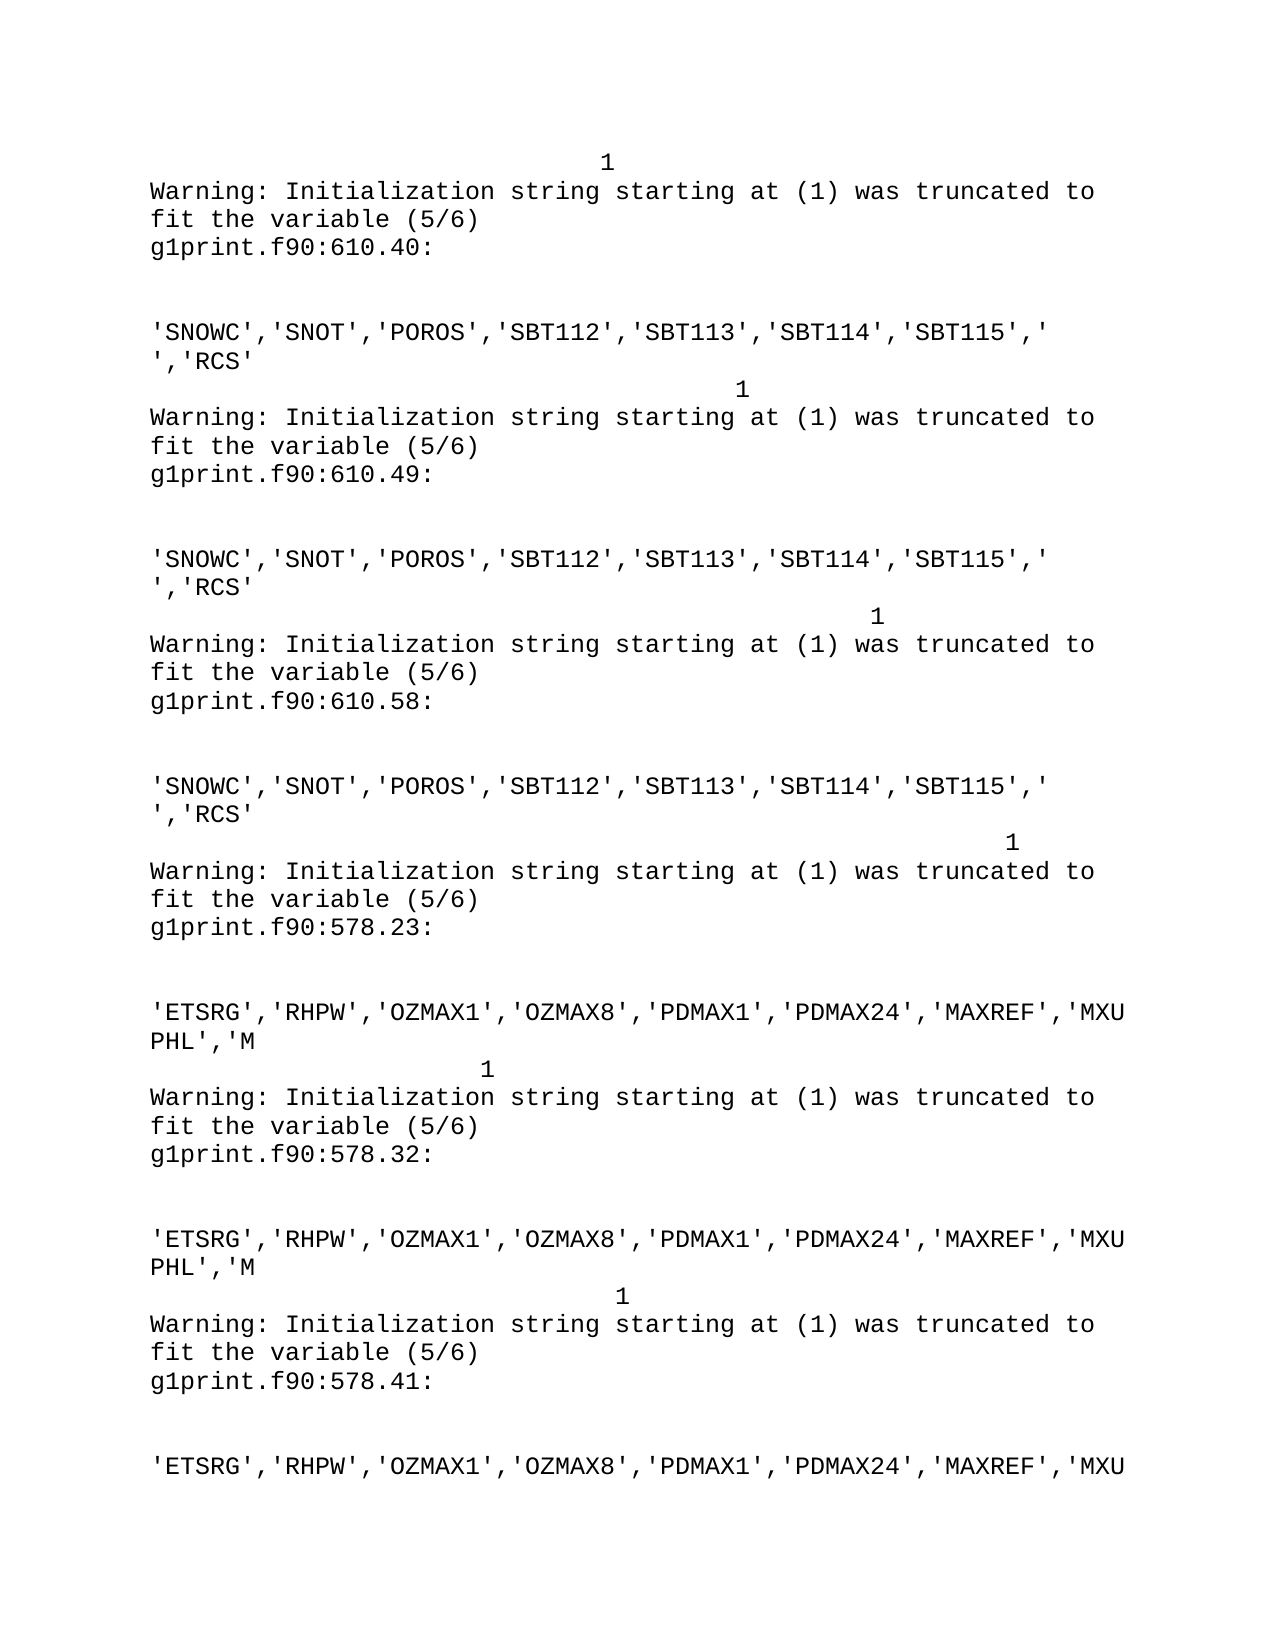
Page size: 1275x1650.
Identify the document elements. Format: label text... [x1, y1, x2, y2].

text g1print.f90:578.41: [150, 1368, 1125, 1397]
text Warning: Initialization string starting at (1) was truncated to fit the variable (5/6) [150, 1312, 1125, 1368]
text Warning: Initialization string starting at (1) was truncated to fit the variable (5/6) [150, 405, 1125, 462]
text 'SNOWC','SNOT','POROS','SBT112','SBT113','SBT114','SBT115',' ','RCS' [150, 518, 1125, 603]
text 1 [150, 603, 1125, 632]
text 1 [150, 830, 1125, 858]
text 1 [150, 377, 1125, 405]
text 1 [150, 150, 1125, 178]
text 'ETSRG','RHPW','OZMAX1','OZMAX8','PDMAX1','PDMAX24','MAXREF','MXU [150, 1425, 1125, 1482]
text 'ETSRG','RHPW','OZMAX1','OZMAX8','PDMAX1','PDMAX24','MAXREF','MXUPHL','M [150, 972, 1125, 1057]
text g1print.f90:578.32: [150, 1142, 1125, 1170]
text Warning: Initialization string starting at (1) was truncated to fit the variable (5/6) [150, 858, 1125, 915]
text Warning: Initialization string starting at (1) was truncated to fit the variable (5/6) [150, 632, 1125, 688]
text 'SNOWC','SNOT','POROS','SBT112','SBT113','SBT114','SBT115',' ','RCS' [150, 292, 1125, 377]
text g1print.f90:578.23: [150, 915, 1125, 943]
text g1print.f90:610.58: [150, 688, 1125, 717]
text Warning: Initialization string starting at (1) was truncated to fit the variable (5/6) [150, 178, 1125, 235]
text 'SNOWC','SNOT','POROS','SBT112','SBT113','SBT114','SBT115',' ','RCS' [150, 745, 1125, 830]
text 1 [150, 1057, 1125, 1085]
text Warning: Initialization string starting at (1) was truncated to fit the variable (5/6) [150, 1085, 1125, 1142]
text g1print.f90:610.49: [150, 462, 1125, 490]
text 'ETSRG','RHPW','OZMAX1','OZMAX8','PDMAX1','PDMAX24','MAXREF','MXUPHL','M [150, 1198, 1125, 1283]
text 1 [150, 1283, 1125, 1312]
text g1print.f90:610.40: [150, 235, 1125, 263]
